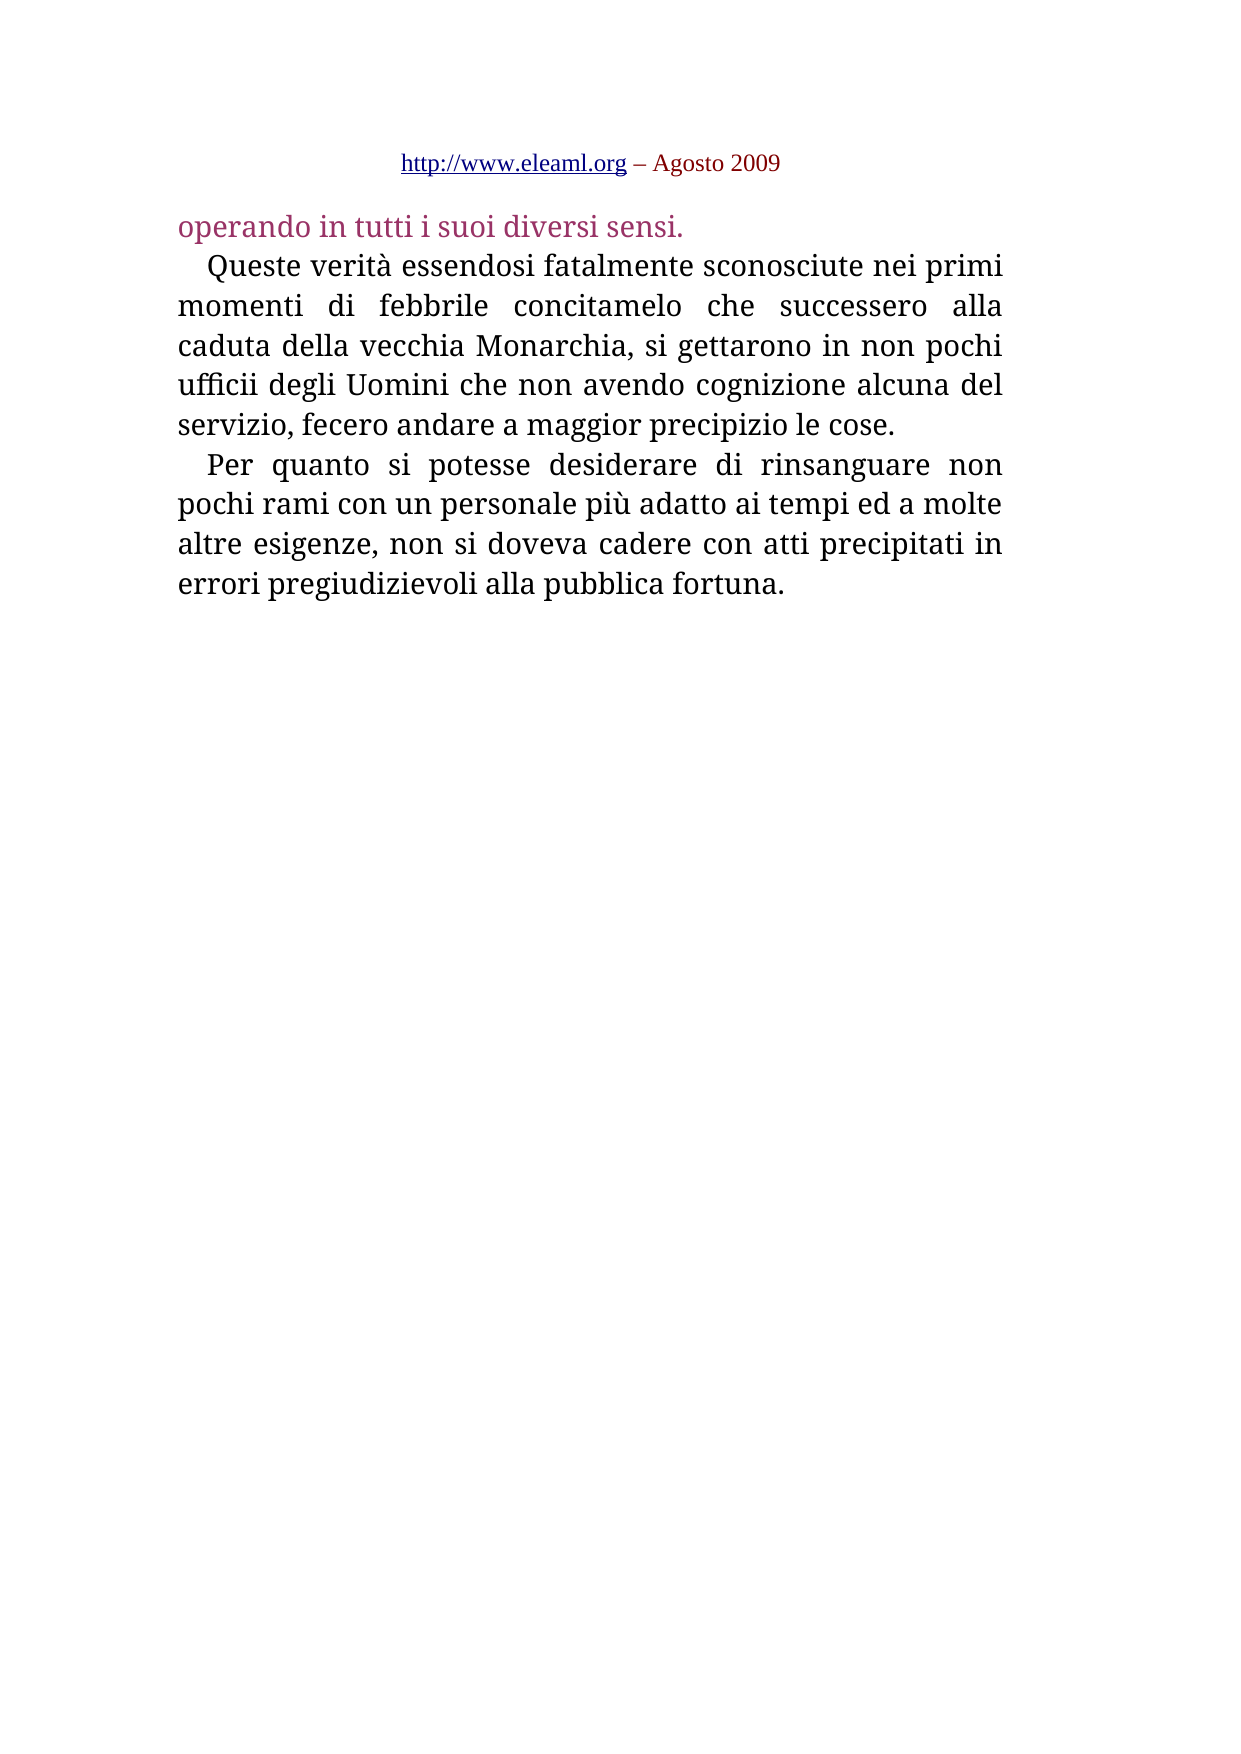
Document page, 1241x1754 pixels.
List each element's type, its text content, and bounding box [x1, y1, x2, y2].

text Per quanto si potesse desiderare di rinsanguare non pochi rami con un personale più adatto ai tempi ed a molte altre esigenze, non si doveva cadere con atti precipitati in errori pregiudizievoli alla pubblica fortuna. [177, 444, 1004, 603]
text Queste verità essendosi fatalmente sconosciute nei primi momenti di febbrile concitamelo che successero alla caduta della vecchia Monarchia, si gettarono in non pochi ufficii degli Uomini che non avendo cognizione alcuna del servizio, fecero andare a maggior precipizio le cose. [177, 246, 1004, 444]
text operando in tutti i suoi diversi sensi. [177, 206, 1004, 246]
